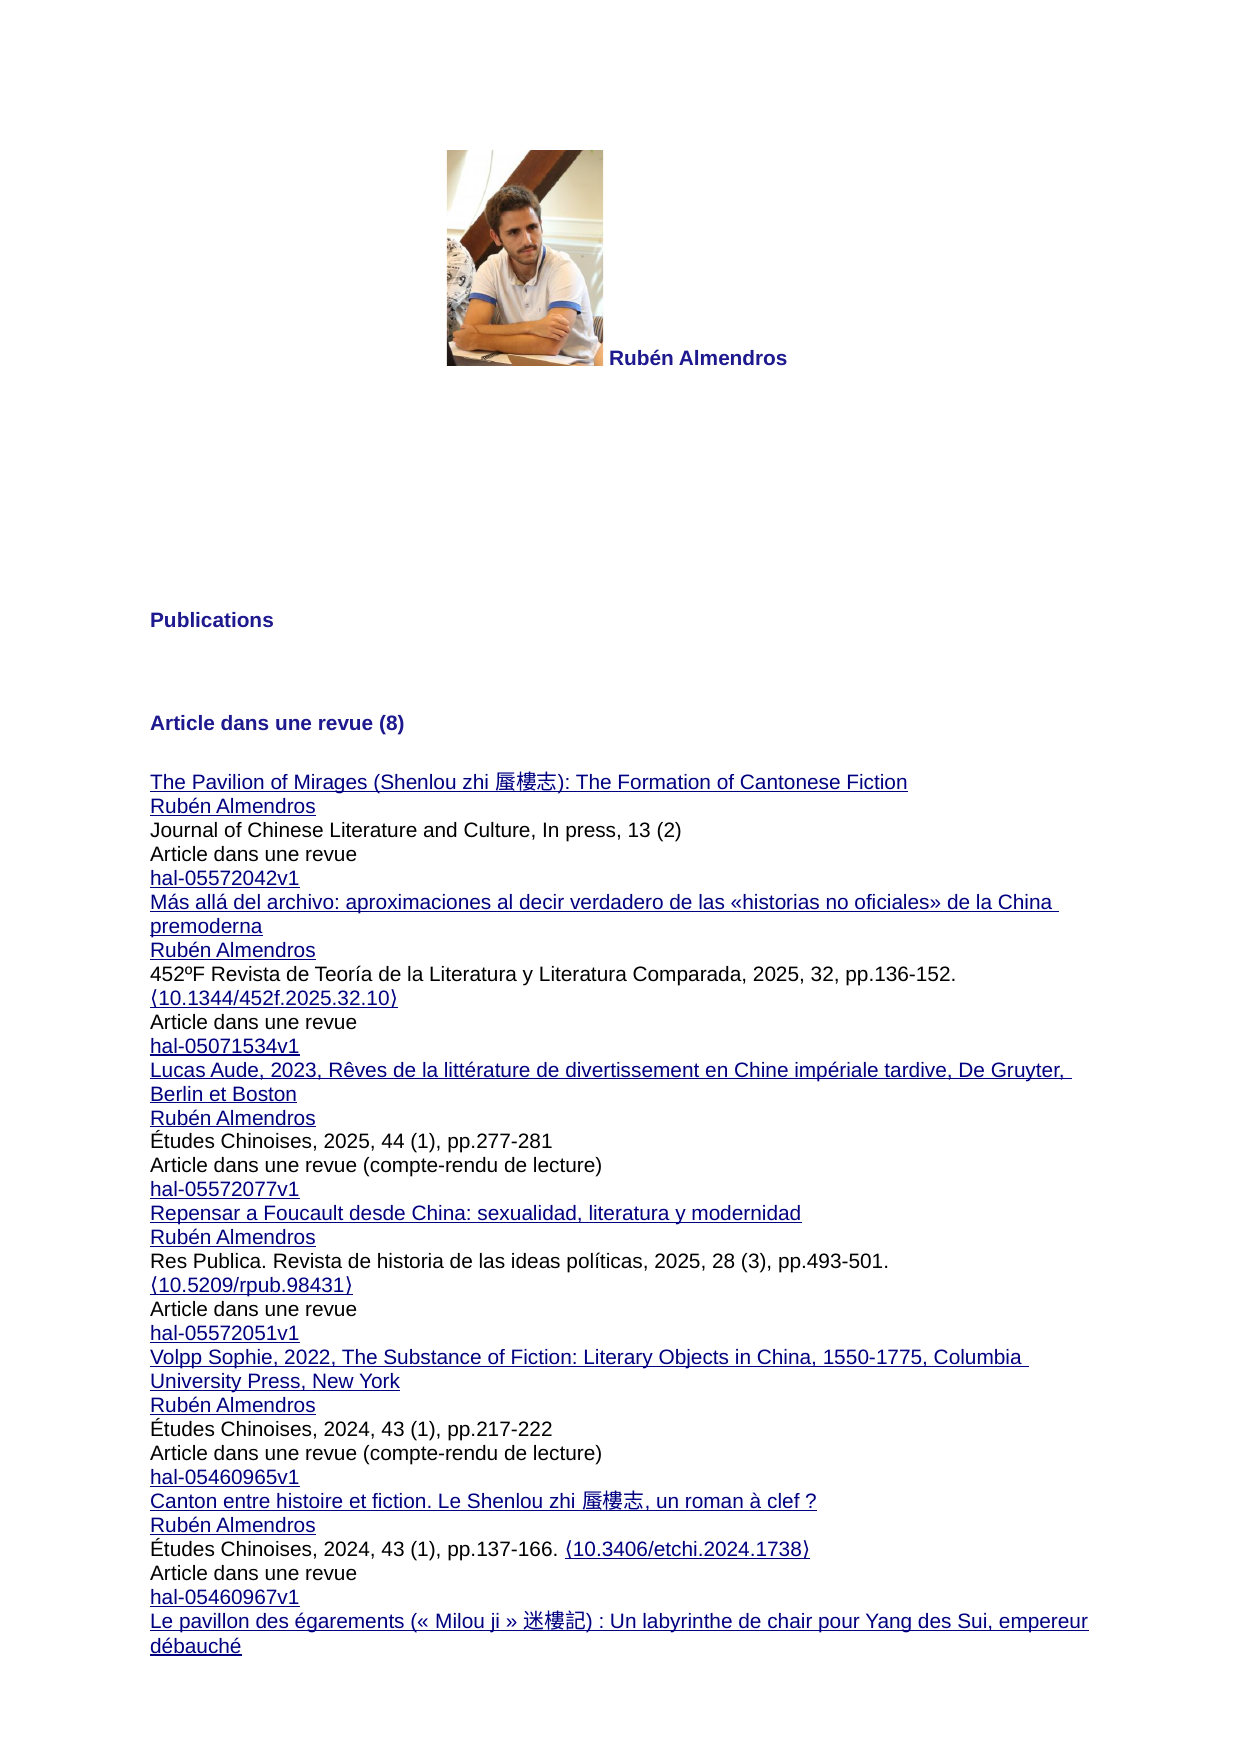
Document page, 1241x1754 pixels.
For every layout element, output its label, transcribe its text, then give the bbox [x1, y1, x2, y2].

table_cell Canton entre histoire et fiction. Le Shenlou zhi 蜃樓志, un roman à clef ? Rubén Almendros Études Chinoises, 2024, 43 (1), pp.137-166. ⟨10.3406/etchi.2024.1738⟩ Article dans une revue hal-05460967v1 [150, 1489, 1090, 1609]
table_header The Pavilion of Mirages (Shenlou zhi 蜃樓志): The Formation of Cantonese Fiction Rubén Almendros Journal of Chinese Literature and Culture, In press, 13 (2) Article dans une revue hal-05572042v1 [150, 770, 1090, 890]
table_cell Le pavillon des égarements (« Milou ji » 迷樓記) : Un labyrinthe de chair pour Yang des Sui, empereur débauché [150, 1609, 1090, 1657]
table_cell Lucas Aude, 2023, Rêves de la littérature de divertissement en Chine impériale tardive, De Gruyter, Berlin et Boston Rubén Almendros Études Chinoises, 2025, 44 (1), pp.277-281 Article dans une revue (compte-rendu de lecture) hal-05572077v1 [150, 1058, 1090, 1201]
subtitle Publications [150, 608, 1090, 632]
picture [446, 150, 604, 366]
subtitle Rubén Almendros [150, 150, 1090, 369]
subtitle Article dans une revue (8) [150, 711, 1090, 735]
table_cell Repensar a Foucault desde China: sexualidad, literatura y modernidad Rubén Almendros Res Publica. Revista de historia de las ideas políticas, 2025, 28 (3), pp.493-501. ⟨10.5209/rpub.98431⟩ Article dans une revue hal-05572051v1 [150, 1201, 1090, 1345]
table_cell Más allá del archivo: aproximaciones al decir verdadero de las «historias no oficiales» de la China premoderna Rubén Almendros 452ºF Revista de Teoría de la Literatura y Literatura Comparada, 2025, 32, pp.136-152. ⟨10.1344/452f.2025.32.10⟩ Article dans une revue hal-05071534v1 [150, 890, 1090, 1057]
table_cell Volpp Sophie, 2022, The Substance of Fiction: Literary Objects in China, 1550-1775, Columbia University Press, New York Rubén Almendros Études Chinoises, 2024, 43 (1), pp.217-222 Article dans une revue (compte-rendu de lecture) hal-05460965v1 [150, 1345, 1090, 1489]
